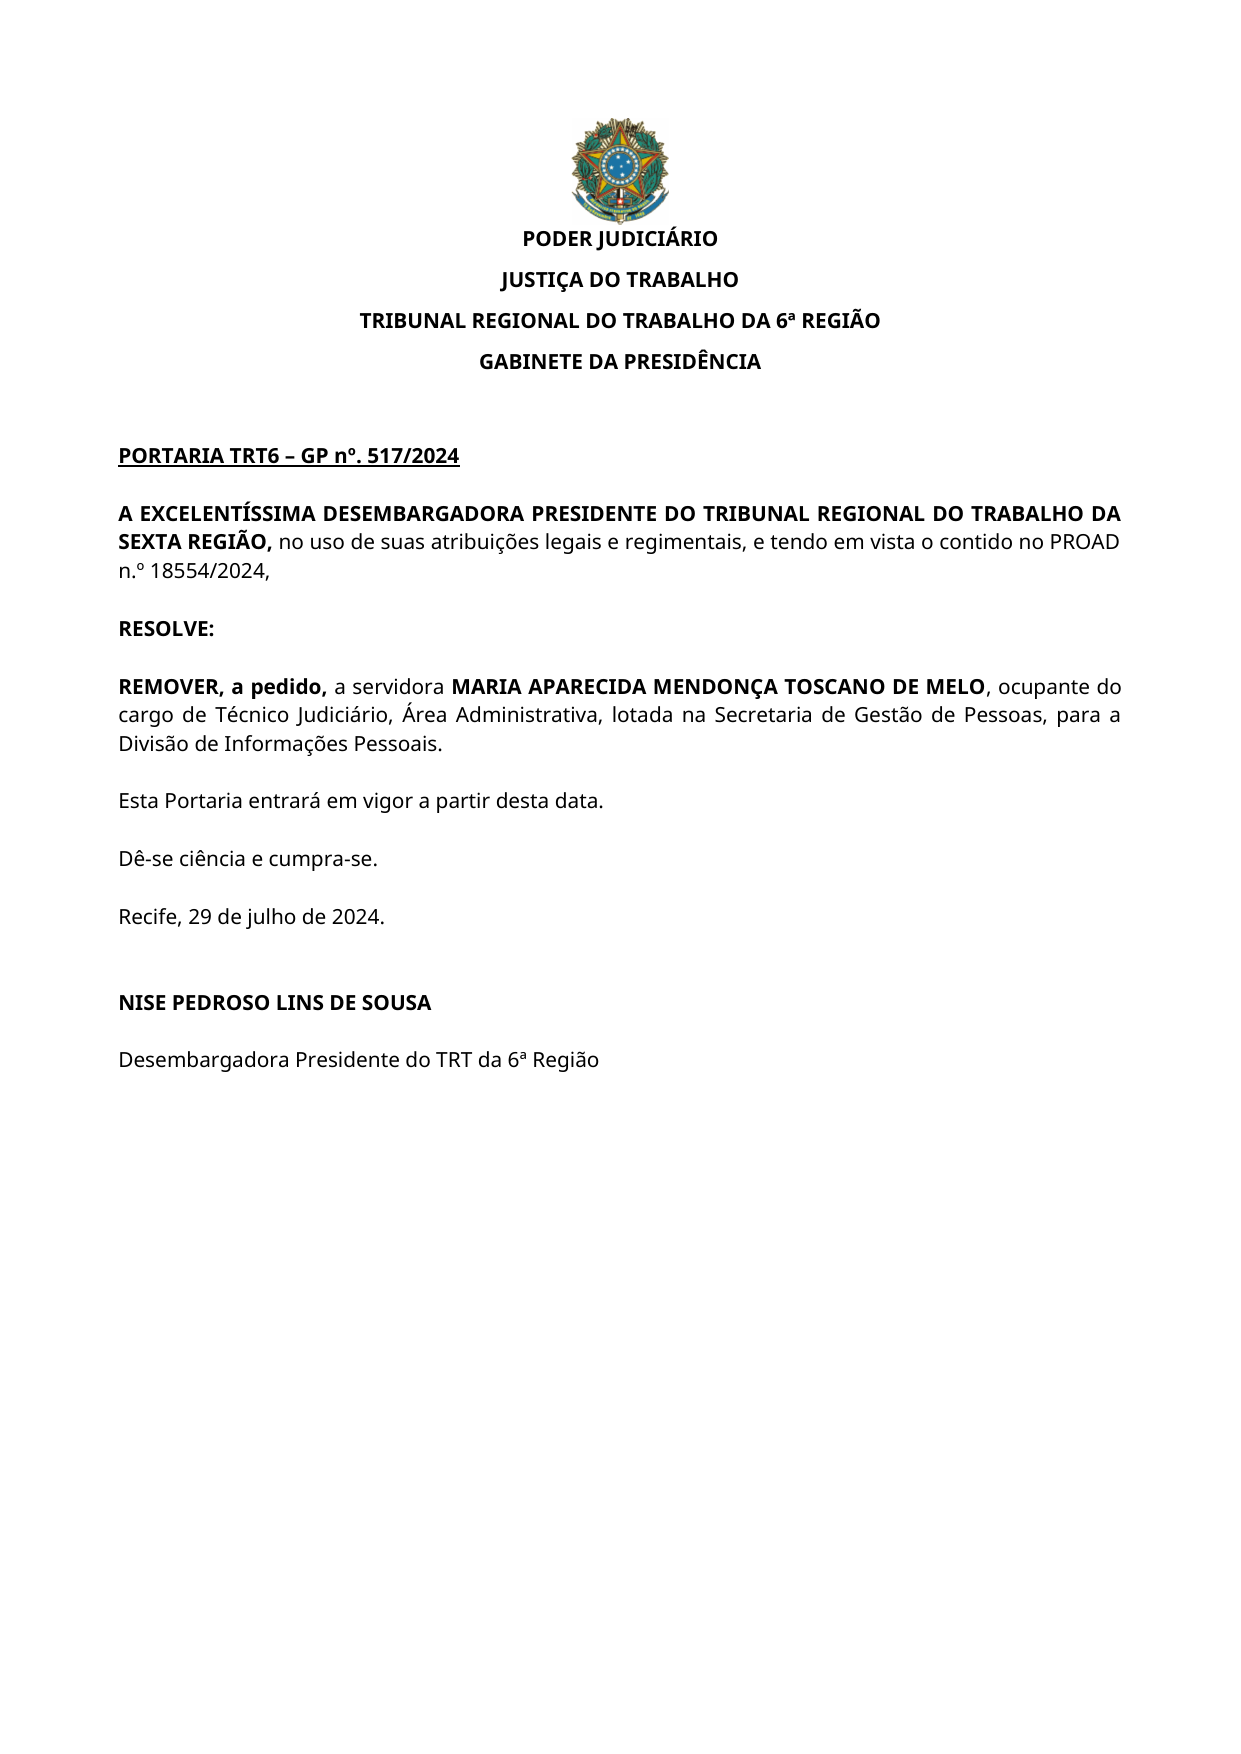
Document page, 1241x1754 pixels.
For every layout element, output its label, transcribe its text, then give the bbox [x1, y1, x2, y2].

text REMOVER, a pedido, a servidora MARIA APARECIDA MENDONÇA TOSCANO DE MELO, ocupante do cargo de Técnico Judiciário, Área Administrativa, lotada na Secretaria de Gestão de Pessoas, para a Divisão de Informações Pessoais. [118, 672, 1122, 757]
text Dê-se ciência e cumpra-se. [118, 844, 1122, 873]
text RESOLVE: [118, 614, 1122, 642]
text NISE PEDROSO LINS DE SOUSA [118, 988, 1120, 1016]
text GABINETE DA PRESIDÊNCIA [118, 347, 1122, 376]
text Esta Portaria entrará em vigor a partir desta data. [118, 787, 1122, 815]
text TRIBUNAL REGIONAL DO TRABALHO DA 6ª REGIÃO [118, 306, 1122, 335]
picture [571, 118, 669, 225]
text A EXCELENTÍSSIMA DESEMBARGADORA PRESIDENTE DO TRIBUNAL REGIONAL DO TRABALHO DA SEXTA REGIÃO, no uso de suas atribuições legais e regimentais, e tendo em vista o contido no PROAD n.º 18554/2024, [118, 499, 1122, 584]
text PORTARIA TRT6 – GP nº. 517/2024 [118, 441, 1122, 469]
text JUSTIÇA DO TRABALHO [118, 265, 1122, 294]
text Recife, 29 de julho de 2024. [118, 902, 1120, 931]
text PODER JUDICIÁRIO [118, 224, 1122, 253]
text Desembargadora Presidente do TRT da 6ª Região [118, 1046, 1120, 1074]
